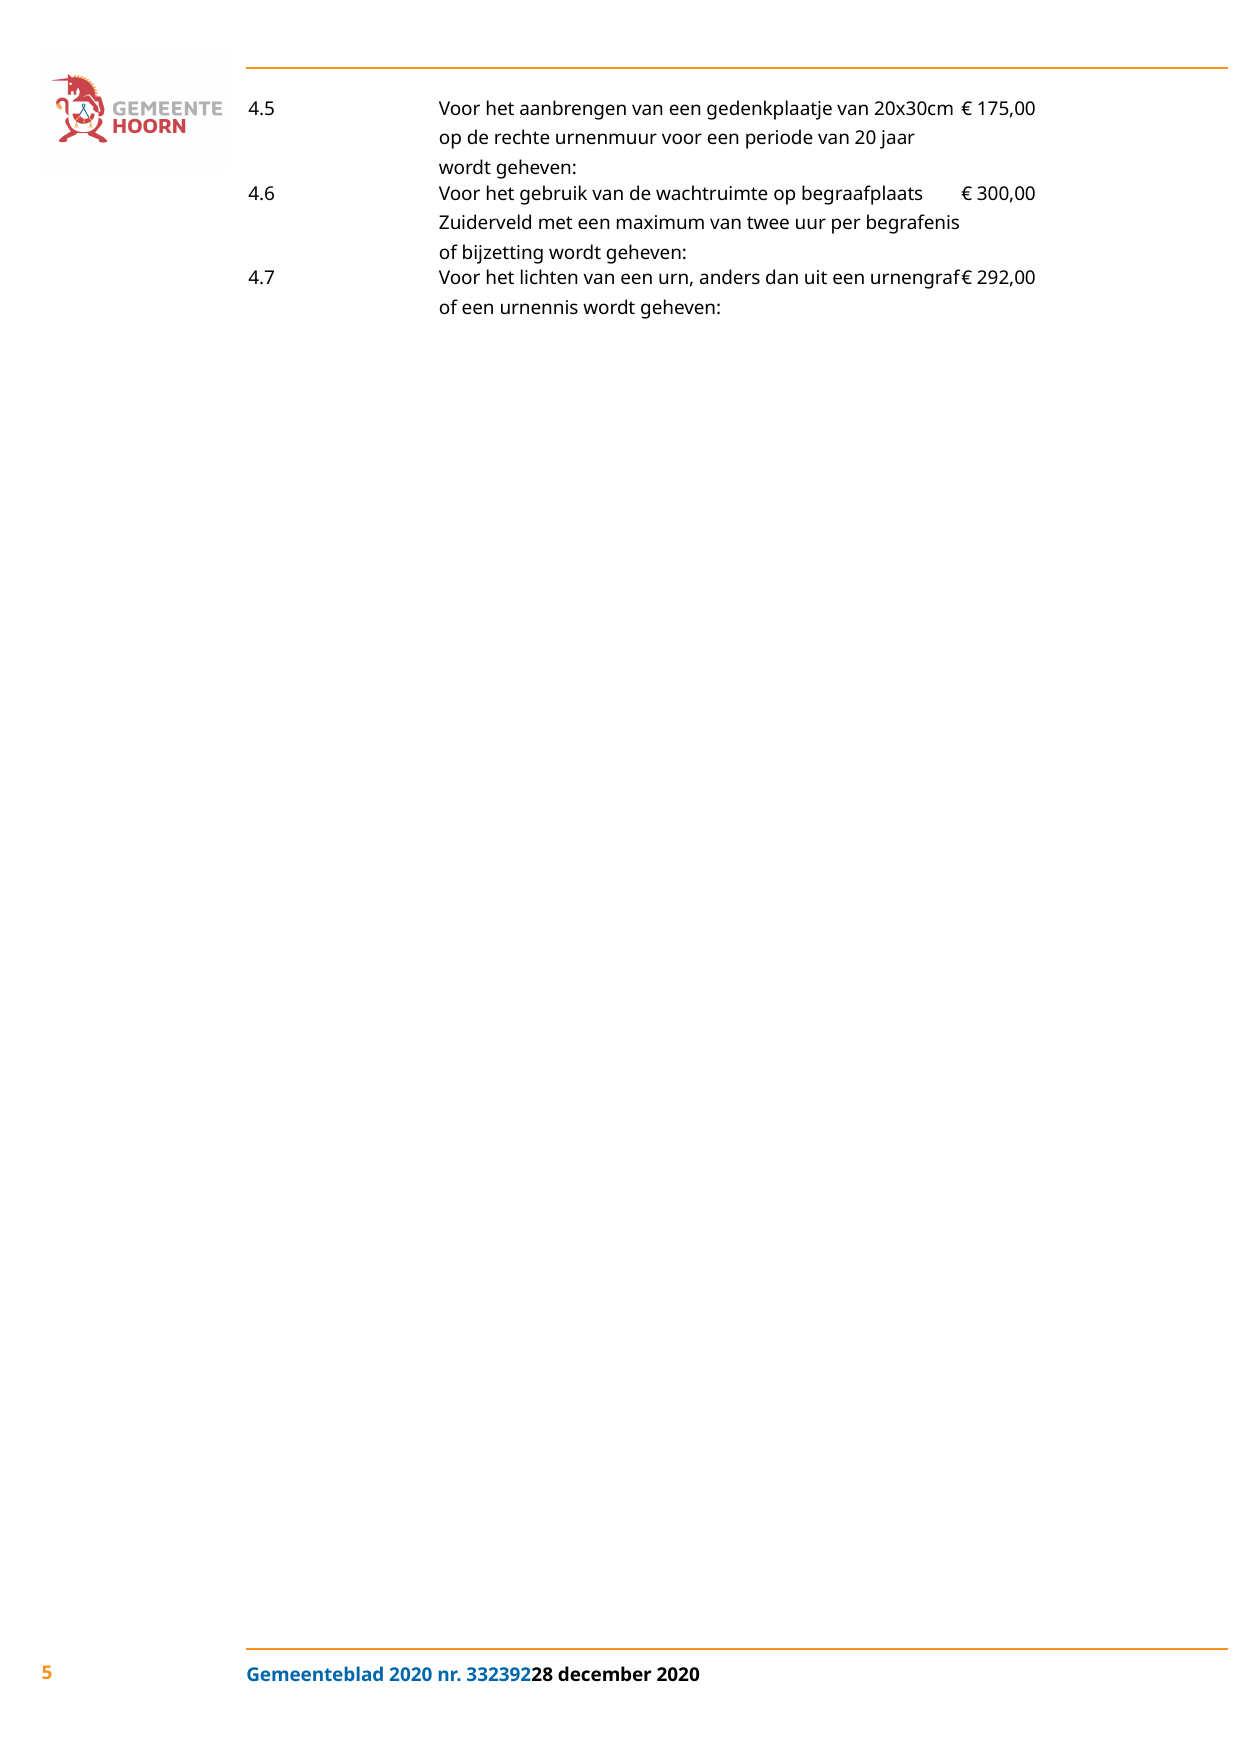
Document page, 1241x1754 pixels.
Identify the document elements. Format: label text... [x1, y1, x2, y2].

table_cell € 300,00 [961, 180, 1152, 264]
table_cell 4.7 [248, 265, 439, 320]
table_cell € 175,00 [961, 95, 1152, 180]
picture [41, 47, 231, 172]
table_cell € 292,00 [961, 265, 1152, 320]
table_cell 4.6 [248, 180, 439, 264]
table_cell Voor het gebruik van de wachtruimte op begraafplaats Zuiderveld met een maximum van twee uur per begrafenis of bijzetting wordt geheven: [439, 180, 961, 264]
table_cell 4.5 [248, 95, 439, 180]
table_cell Voor het lichten van een urn, anders dan uit een urnengraf of een urnennis wordt geheven: [439, 265, 961, 320]
table_cell Voor het aanbrengen van een gedenkplaatje van 20x30cm op de rechte urnenmuur voor een periode van 20 jaar wordt geheven: [439, 95, 961, 180]
